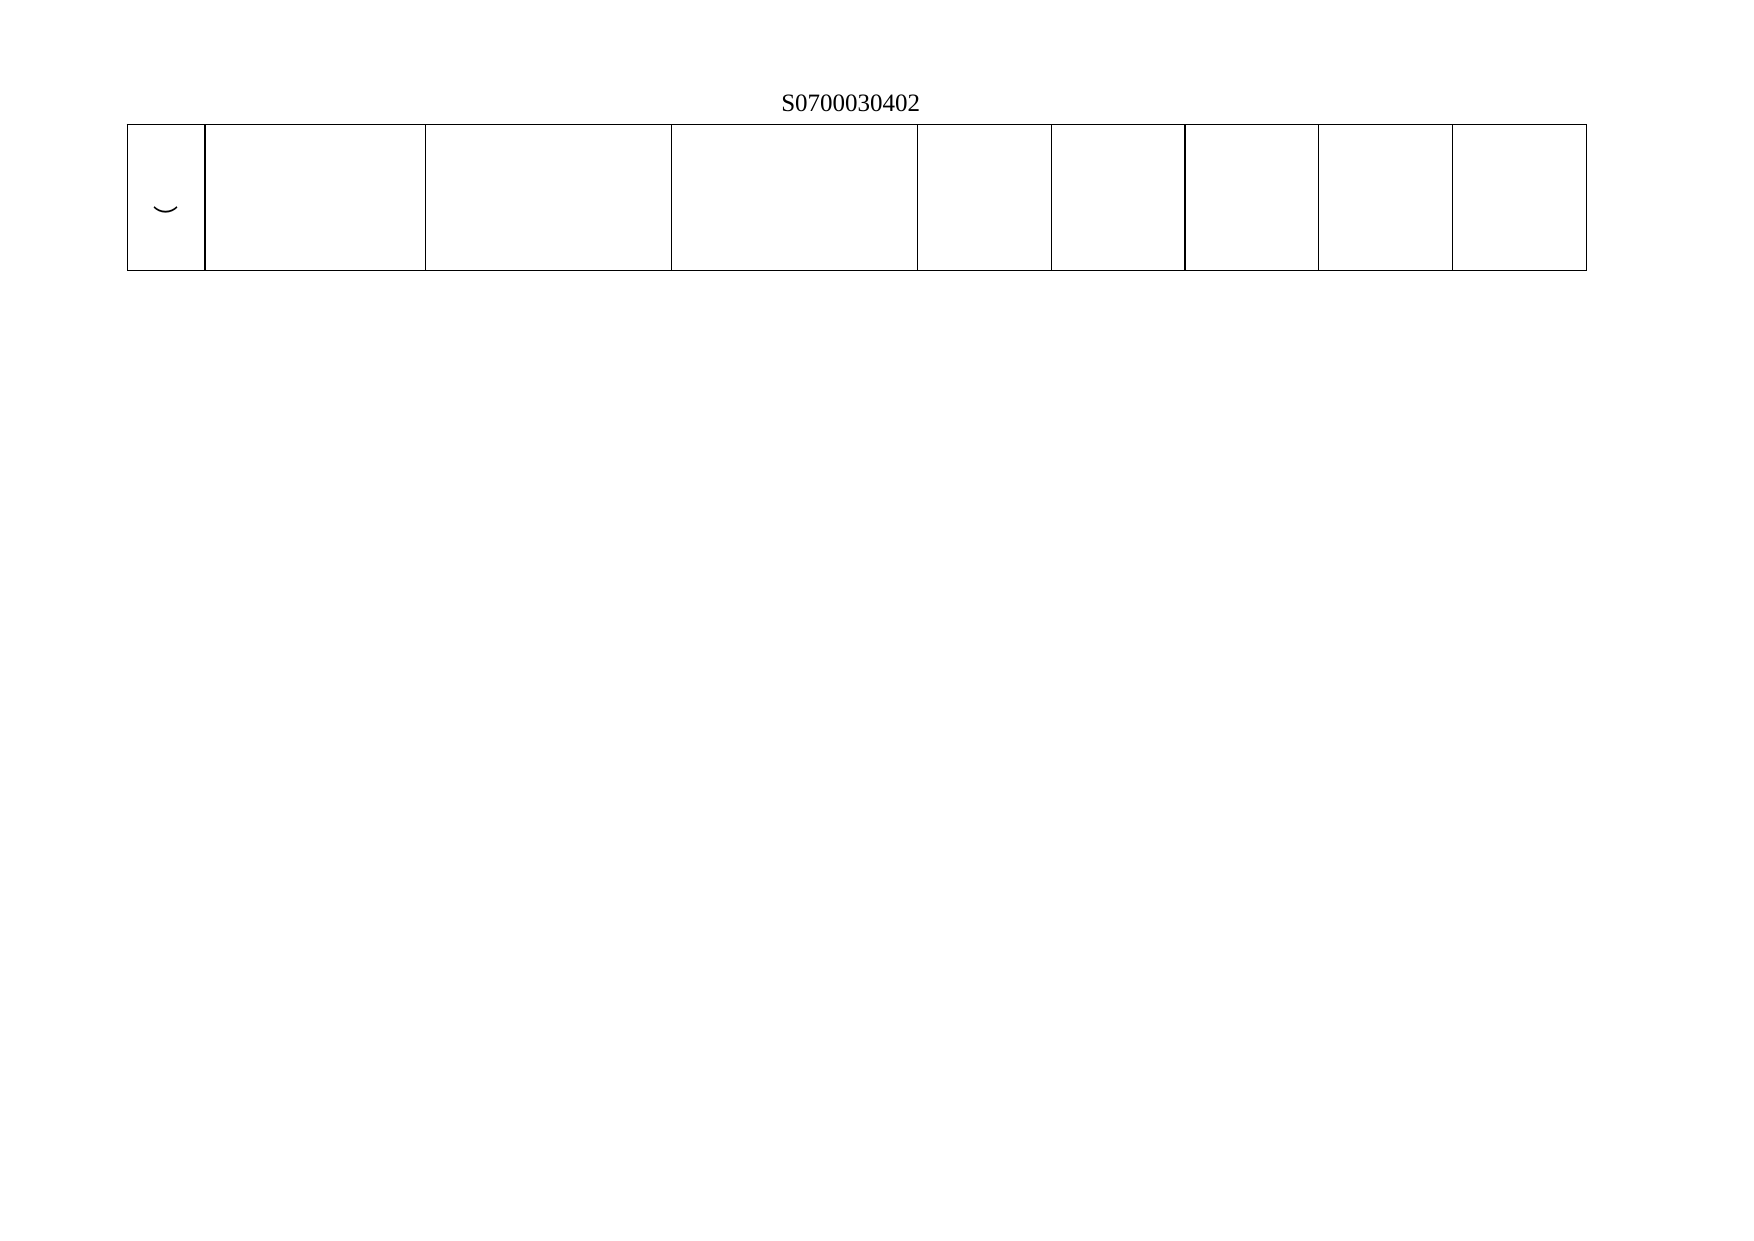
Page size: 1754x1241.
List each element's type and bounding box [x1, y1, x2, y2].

table_cell [1319, 125, 1452, 270]
table_cell [672, 125, 917, 270]
table_cell [1052, 125, 1184, 270]
table_cell [1186, 125, 1318, 270]
table_cell [1453, 125, 1586, 270]
table_cell [918, 125, 1051, 270]
